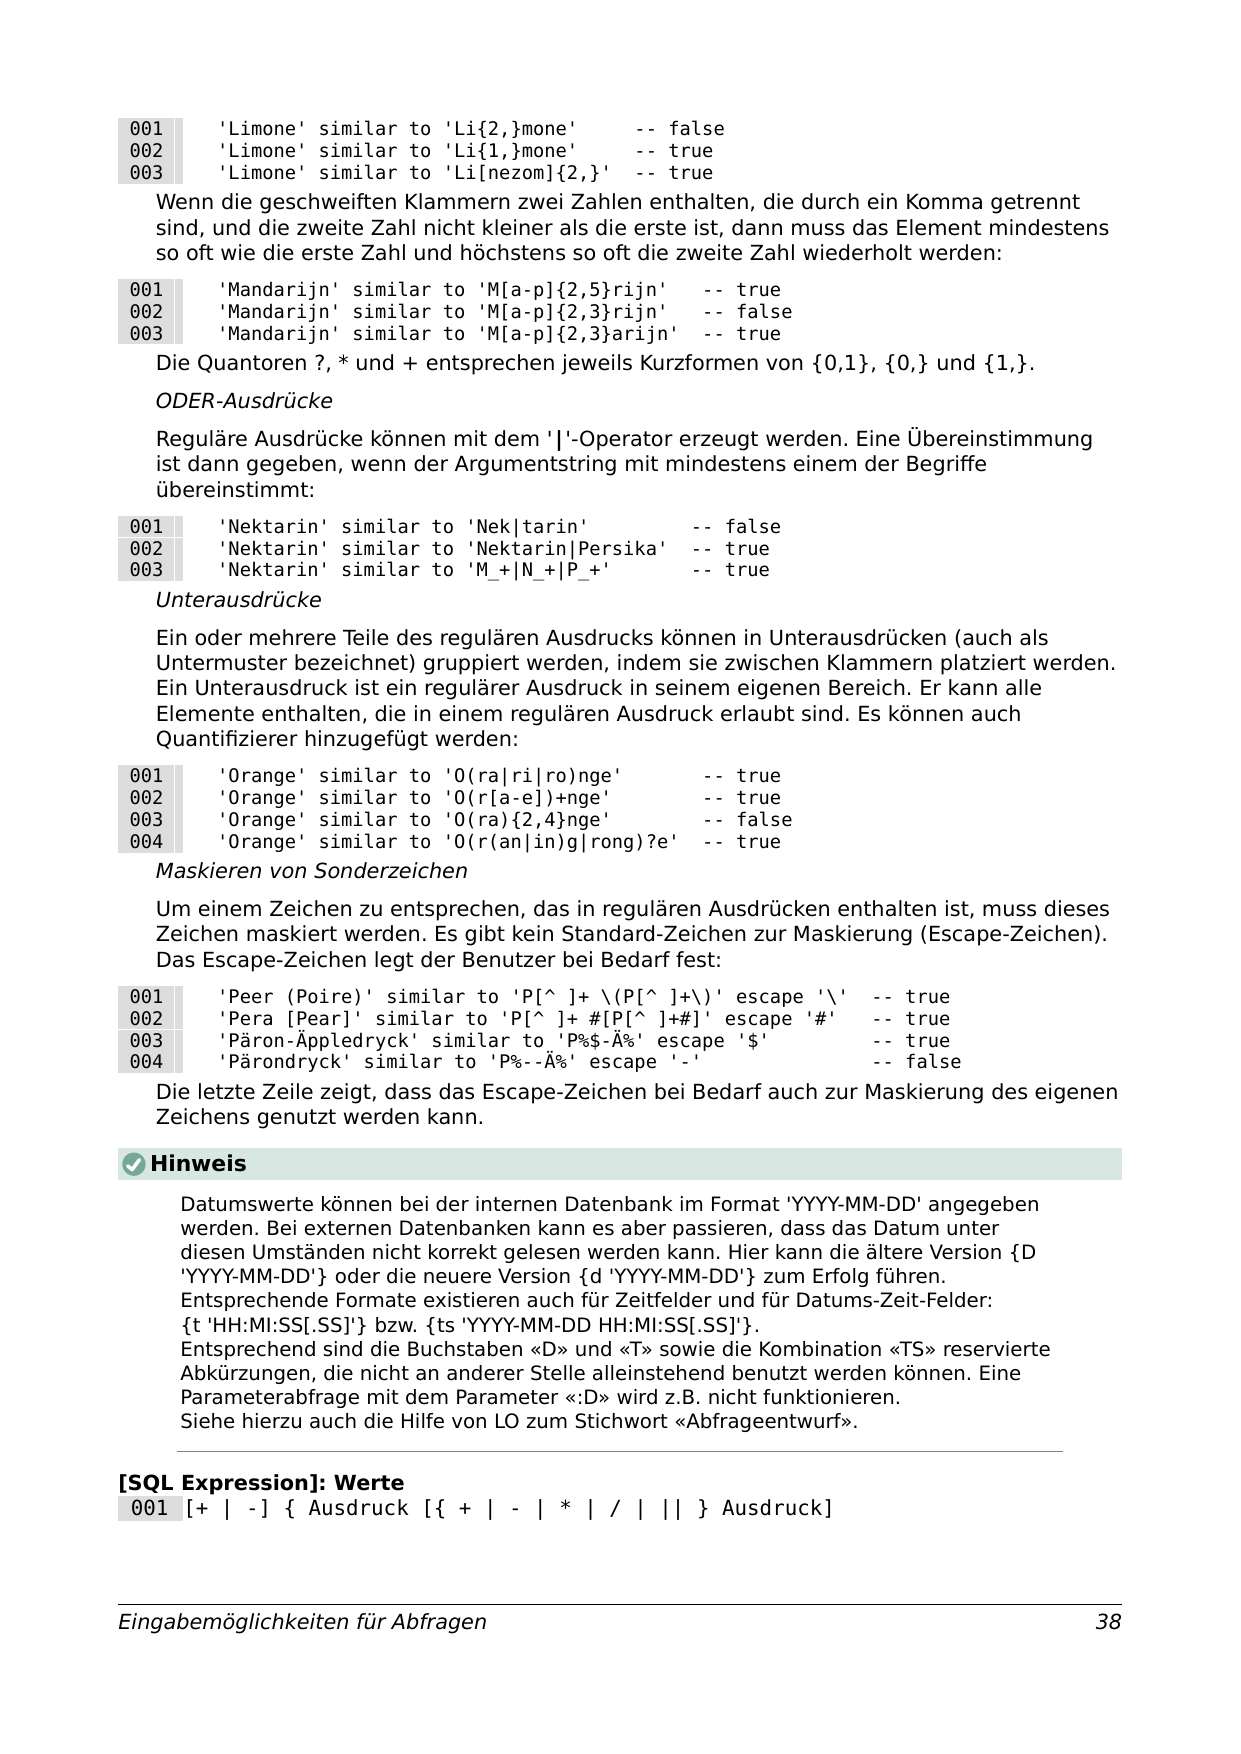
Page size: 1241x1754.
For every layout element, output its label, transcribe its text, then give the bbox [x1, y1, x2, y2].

text ODER-Ausdrücke [156, 389, 1122, 413]
list 'Pera [Pear]' similar to 'P[^ ]+ #[P[^ ]+#]' escape '#' -- true [183, 1008, 1122, 1029]
list 'Limone' similar to 'Li[nezom]{2,}' -- true [183, 162, 1122, 184]
list 'Nektarin' similar to 'Nektarin|Persika' -- true [118, 537, 1122, 559]
list 'Limone' similar to 'Li{2,}mone' -- false [183, 118, 1122, 140]
text Maskieren von Sonderzeichen [156, 859, 1122, 883]
list [SQL Expression]: Werte [118, 1471, 1122, 1495]
list 'Peer (Poire)' similar to 'P[^ ]+ \(P[^ ]+\)' escape '\' -- true [183, 986, 1122, 1008]
list 'Nektarin' similar to 'Nek|tarin' -- false [183, 516, 1122, 537]
list 'Mandarijn' similar to 'M[a-p]{2,3}rijn' -- false [183, 301, 1122, 323]
text Reguläre Ausdrücke können mit dem '|'-Operator erzeugt werden. Eine Übereinstimmung ist dann gegeben, wenn der Argumentstring mit mindestens einem der Begriffe übereinstimmt: [156, 427, 1122, 502]
list [+ | -] { Ausdruck [{ + | - | * | / | || } Ausdruck] [183, 1496, 1122, 1521]
list 'Nektarin' similar to 'M_+|N_+|P_+' -- true [183, 559, 1122, 581]
list 'Pärondryck' similar to 'P%--Ä%' escape '-' -- false [183, 1051, 1122, 1073]
text Die letzte Zeile zeigt, dass das Escape-Zeichen bei Bedarf auch zur Maskierung des eigenen Zeichens genutzt werden kann. [156, 1080, 1122, 1129]
text Um einem Zeichen zu entsprechen, das in regulären Ausdrücken enthalten ist, muss dieses Zeichen maskiert werden. Es gibt kein Standard-Zeichen zur Maskierung (Escape-Zeichen). Das Escape-Zeichen legt der Benutzer bei Bedarf fest: [156, 897, 1122, 972]
list 'Orange' similar to 'O(ra|ri|ro)nge' -- true [183, 765, 1122, 787]
text Unterausdrücke [156, 588, 1122, 612]
list 'Mandarijn' similar to 'M[a-p]{2,3}arijn' -- true [183, 323, 1122, 344]
text Ein oder mehrere Teile des regulären Ausdrucks können in Unterausdrücken (auch als Untermuster bezeichnet) gruppiert werden, indem sie zwischen Klammern platziert werden. Ein Unterausdruck ist ein regulärer Ausdruck in seinem eigenen Bereich. Er kann alle Elemente enthalten, die in einem regulären Ausdruck erlaubt sind. Es können auch Quantifizierer hinzugefügt werden: [156, 626, 1122, 752]
text Die Quantoren ?, * und + entsprechen jeweils Kurzformen von {0,1}, {0,} und {1,}. [156, 351, 1122, 375]
list 'Orange' similar to 'O(r[a-e])+nge' -- true [183, 787, 1122, 809]
list 'Päron-Äppledryck' similar to 'P%$-Ä%' escape '$' -- true [118, 1029, 1122, 1051]
list 'Limone' similar to 'Li{1,}mone' -- true [183, 140, 1122, 162]
list Hinweis [118, 1148, 1122, 1180]
list 'Orange' similar to 'O(r(an|in)g|rong)?e' -- true [183, 831, 1122, 853]
text Wenn die geschweiften Klammern zwei Zahlen enthalten, die durch ein Komma getrennt sind, und die zweite Zahl nicht kleiner als die erste ist, dann muss das Element mindestens so oft wie die erste Zahl und höchstens so oft die zweite Zahl wiederholt werden: [156, 190, 1122, 265]
list 'Orange' similar to 'O(ra){2,4}nge' -- false [183, 809, 1122, 831]
list 'Mandarijn' similar to 'M[a-p]{2,5}rijn' -- true [183, 279, 1122, 301]
text Datumswerte können bei der internen Datenbank im Format 'YYYY-MM-DD' angegeben werden. Bei externen Datenbanken kann es aber passieren, dass das Datum unter diesen Umständen nicht korrekt gelesen werden kann. Hier kann die ältere Version {D 'YYYY-MM-DD'} oder die neuere Version {d 'YYYY-MM-DD'} zum Erfolg führen. Entsprechende Formate existieren auch für Zeitfelder und für Datums-Zeit-Felder: {t 'HH:MI:SS[.SS]'} bzw. {ts 'YYYY-MM-DD HH:MI:SS[.SS]'}. Entsprechend sind die Buchstaben «D» und «T» sowie die Kombination «TS» reservierte Abkürzungen, die nicht an anderer Stelle alleinstehend benutzt werden können. Eine Parameterabfrage mit dem Parameter «:D» wird z.B. nicht funktionieren. Siehe hierzu auch die Hilfe von LO zum Stichwort «Abfrageentwurf». [177, 1193, 1063, 1451]
